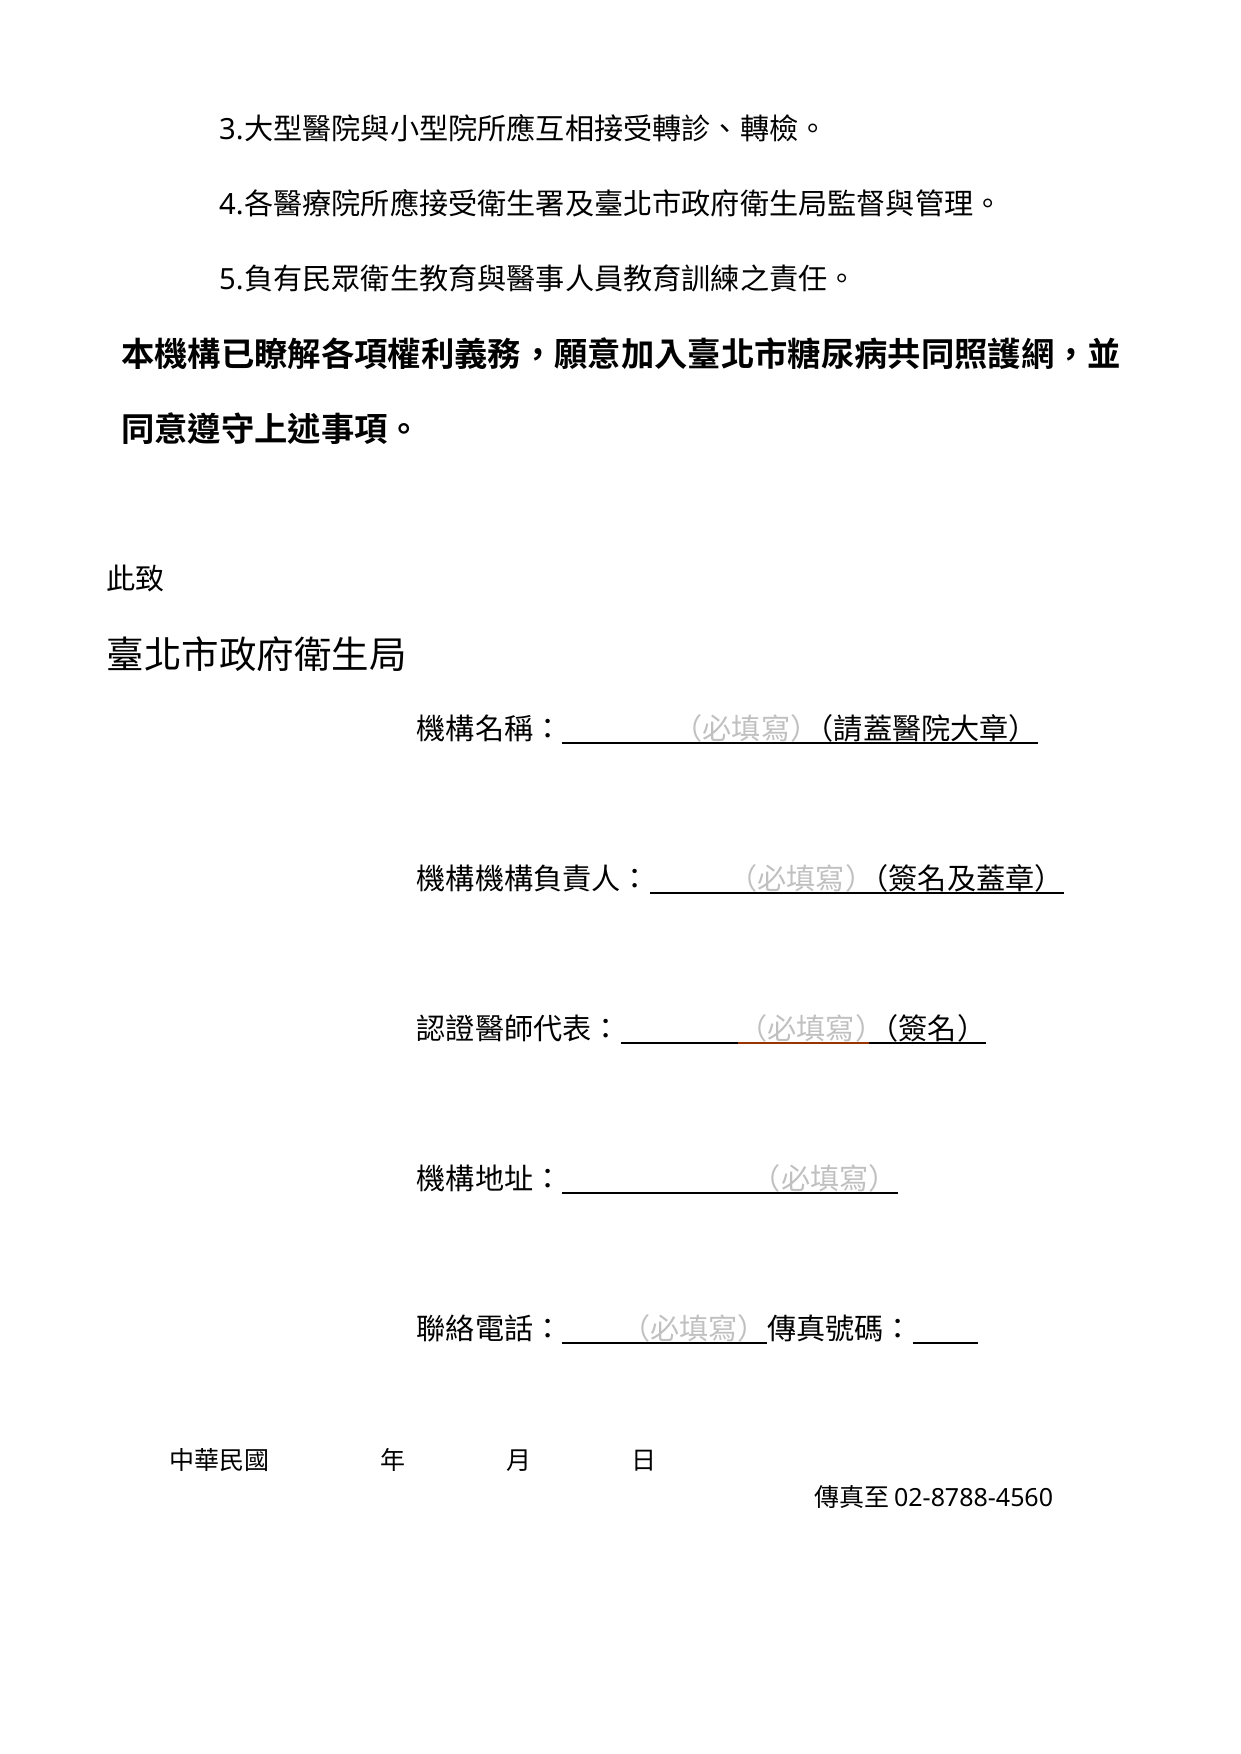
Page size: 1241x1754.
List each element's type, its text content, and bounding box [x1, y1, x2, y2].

text 聯絡電話： （必填寫）傳真號碼： [106, 1289, 1134, 1364]
list 大型醫院與小型院所應互相接受轉診、轉檢。 [219, 89, 1134, 164]
text 本機構已瞭解各項權利義務，願意加入臺北市糖尿病共同照護網，並同意遵守上述事項。 [121, 314, 1134, 464]
text 機構地址： （必填寫） [106, 1139, 1134, 1214]
text 傳真至02-8788-4560 [106, 1477, 1134, 1514]
text 認證醫師代表： （必填寫）（簽名） [106, 989, 1134, 1064]
text 機構名稱： （必填寫）（請蓋醫院大章） [106, 689, 1134, 764]
list 各醫療院所應接受衛生署及臺北市政府衛生局監督與管理。 [219, 164, 1134, 239]
text 中華民國 年 月 日 [106, 1439, 1134, 1477]
text 機構機構負責人： （必填寫）（簽名及蓋章） [106, 839, 1134, 914]
list 負有民眾衛生教育與醫事人員教育訓練之責任。 [219, 239, 1134, 314]
text 此致 [106, 539, 1134, 614]
text 臺北市政府衛生局 [106, 614, 1134, 689]
